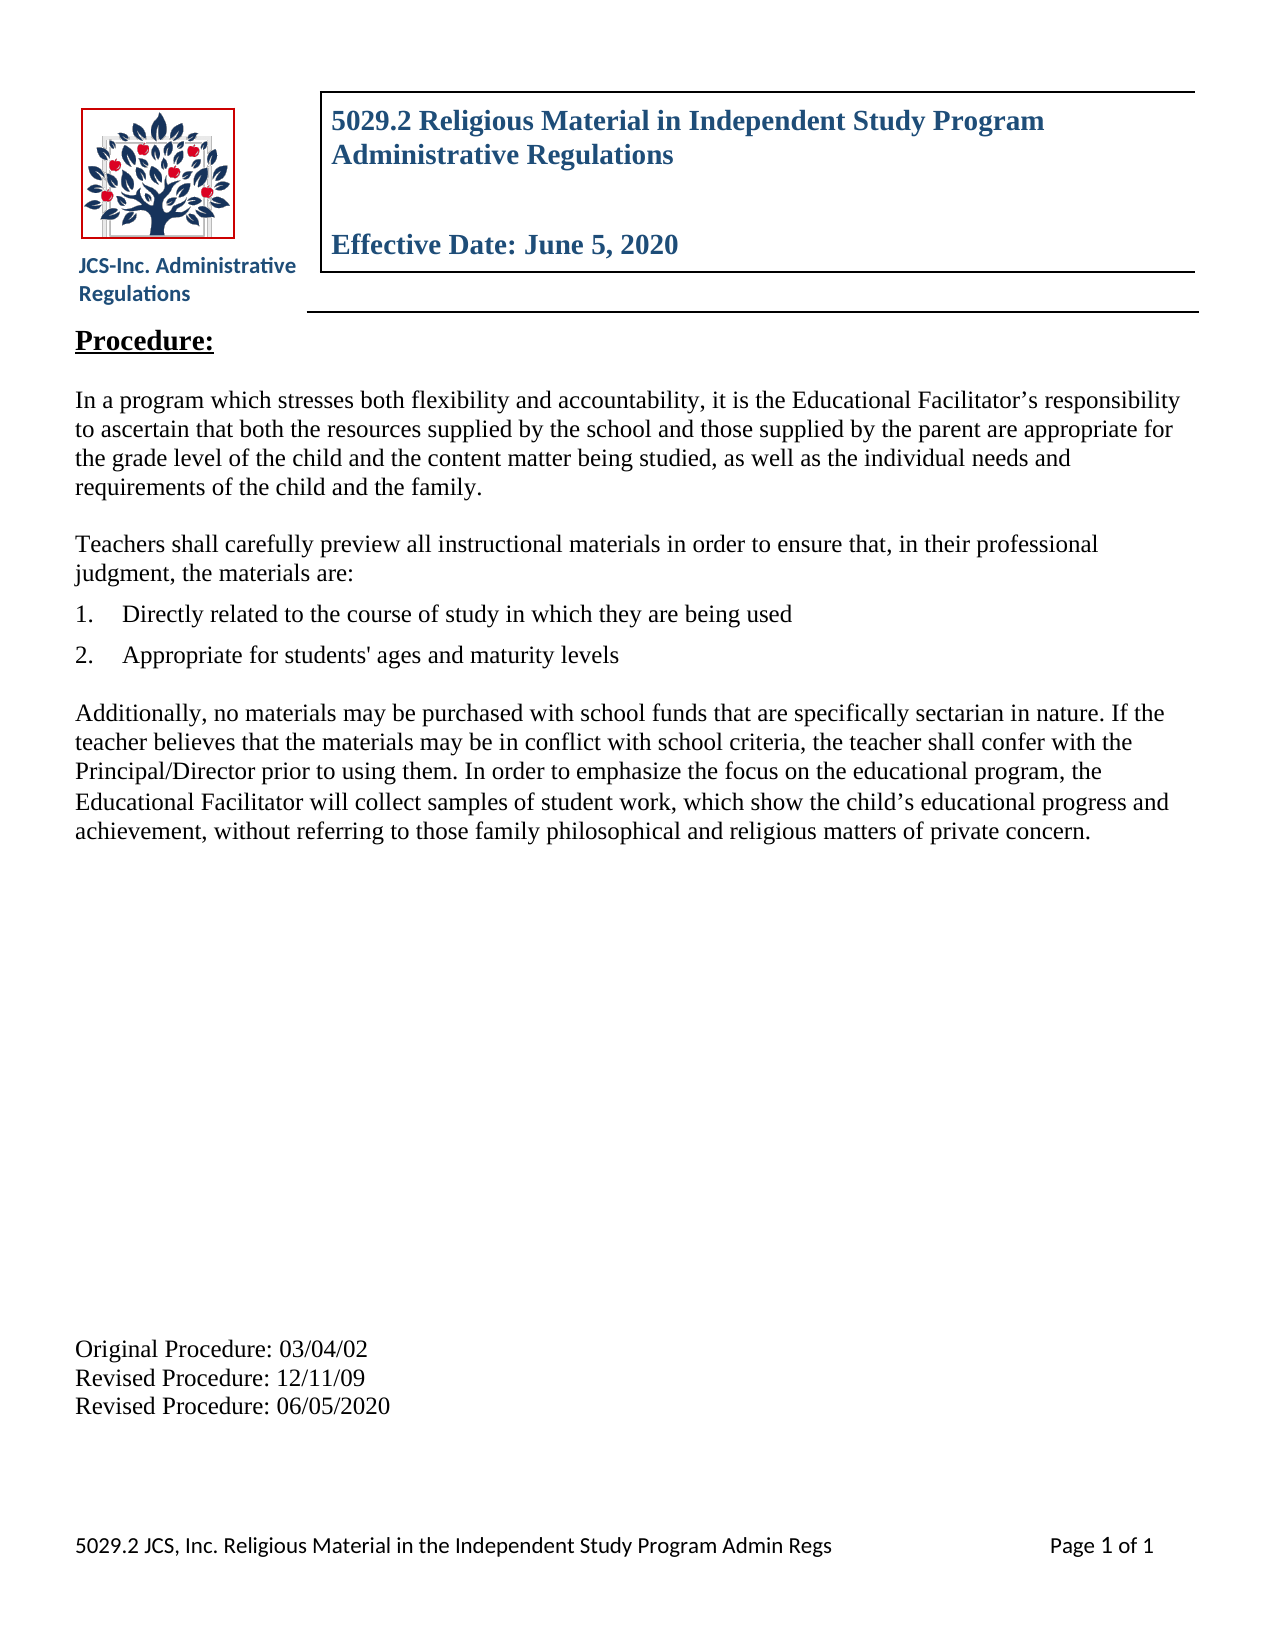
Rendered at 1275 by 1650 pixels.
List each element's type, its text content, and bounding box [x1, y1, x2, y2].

text In a program which stresses both flexibility and accountability, it is the Educational Facilitator’s responsibility to ascertain that both the resources supplied by the school and those supplied by the parent are appropriate for the grade level of the child and the content matter being studied, as well as the individual needs and requirements of the child and the family. [75, 357, 1200, 500]
list Directly related to the course of study in which they are being used [75, 599, 1200, 628]
list Appropriate for students' ages and maturity levels [75, 640, 1200, 669]
picture [83, 110, 233, 237]
text Revised Procedure: 12/11/09 [75, 1363, 1200, 1391]
text Original Procedure: 03/04/02 [75, 1334, 1200, 1363]
text Teachers shall carefully preview all instructional materials in order to ensure that, in their professional judgment, the materials are: [75, 529, 1200, 587]
text Revised Procedure: 06/05/2020 [75, 1391, 1200, 1420]
text Procedure: [75, 323, 1200, 357]
text Additionally, no materials may be purchased with school funds that are specifically sectarian in nature. If the teacher believes that the materials may be in conflict with school criteria, the teacher shall confer with the Principal/Director prior to using them. In order to emphasize the focus on the educational program, the Educational Facilitator will collect samples of student work, which show the child’s educational progress and achievement, without referring to those family philosophical and religious matters of private concern. [75, 698, 1200, 845]
